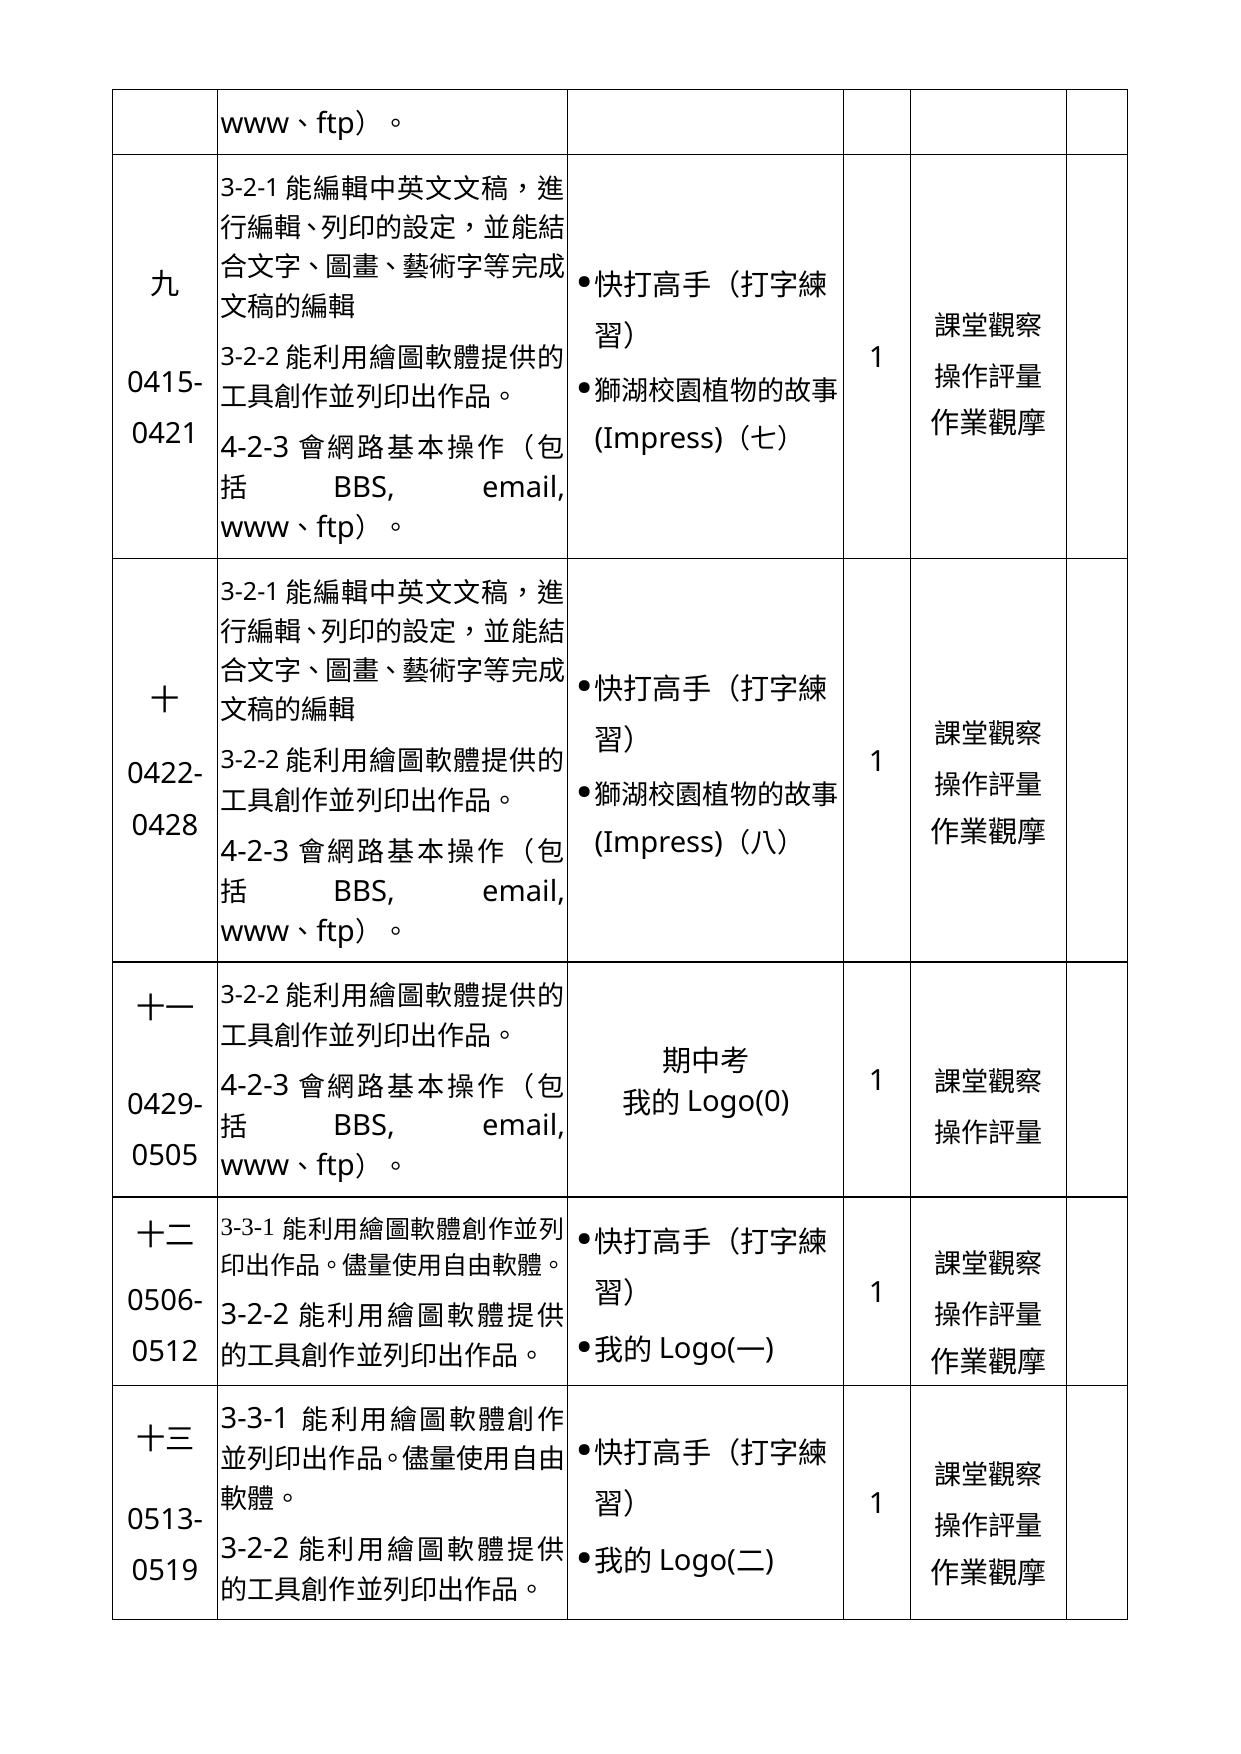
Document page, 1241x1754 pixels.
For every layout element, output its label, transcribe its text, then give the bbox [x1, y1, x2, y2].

table_cell 3-2-1能編輯中英文文稿，進行編輯、列印的設定，並能結合文字、圖畫、藝術字等完成文稿的編輯 3-2-2能利用繪圖軟體提供的工具創作並列印出作品。 4-2-3會網路基本操作（包括BBS, email, www、ftp）。 [218, 155, 567, 558]
table_cell 十三 0513- 0519 [113, 1386, 217, 1619]
table_cell [911, 90, 1066, 154]
table_cell 1 [844, 559, 910, 961]
table_cell 課堂觀察 操作評量 作業觀摩 [911, 559, 1066, 961]
table_cell 十二 0506- 0512 [113, 1198, 217, 1384]
table_cell [1067, 1386, 1127, 1619]
table_cell 3-2-1能編輯中英文文稿，進行編輯、列印的設定，並能結合文字、圖畫、藝術字等完成文稿的編輯 3-2-2能利用繪圖軟體提供的工具創作並列印出作品。 4-2-3會網路基本操作（包括BBS, email, www、ftp）。 [218, 559, 567, 961]
table_cell [113, 90, 217, 154]
table_cell 3-2-2能利用繪圖軟體提供的工具創作並列印出作品。 4-2-3會網路基本操作（包括BBS, email, www、ftp）。 [218, 963, 567, 1196]
table_cell 十 0422- 0428 [113, 559, 217, 961]
table_cell [1067, 559, 1127, 961]
table_cell 期中考 我的Logo(0) [568, 963, 843, 1196]
table_cell www、ftp）。 [218, 90, 567, 154]
table_cell 1 [844, 155, 910, 558]
table_cell 3-3-1 能利用繪圖軟體創作並列印出作品。儘量使用自由軟體。 3-2-2能利用繪圖軟體提供的工具創作並列印出作品。 [218, 1386, 567, 1619]
table_cell 十一 0429- 0505 [113, 963, 217, 1196]
table_cell 課堂觀察 操作評量 作業觀摩 [911, 155, 1066, 558]
table_cell 快打高手（打字練習） 我的Logo(一) [568, 1198, 843, 1384]
table_cell [1067, 963, 1127, 1196]
table_cell 1 [844, 1386, 910, 1619]
table_cell 快打高手（打字練習） 獅湖校園植物的故事(Impress)（七） [568, 155, 843, 558]
table_cell [844, 90, 910, 154]
table_cell [1067, 155, 1127, 558]
table_cell 1 [844, 1198, 910, 1384]
table_cell 快打高手（打字練習） 獅湖校園植物的故事(Impress)（八） [568, 559, 843, 961]
table_cell [1067, 1198, 1127, 1384]
table_cell [1067, 90, 1127, 154]
table_cell 課堂觀察 操作評量 作業觀摩 [911, 1198, 1066, 1384]
table_cell 課堂觀察 操作評量 [911, 963, 1066, 1196]
table_cell [568, 90, 843, 154]
table_cell 3-3-1 能利用繪圖軟體創作並列印出作品。儘量使用自由軟體。 3-2-2能利用繪圖軟體提供的工具創作並列印出作品。 [218, 1198, 567, 1384]
table_cell 九 0415- 0421 [113, 155, 217, 558]
table_cell 課堂觀察 操作評量 作業觀摩 [911, 1386, 1066, 1619]
table_cell 1 [844, 963, 910, 1196]
table_cell 快打高手（打字練習） 我的Logo(二) [568, 1386, 843, 1619]
